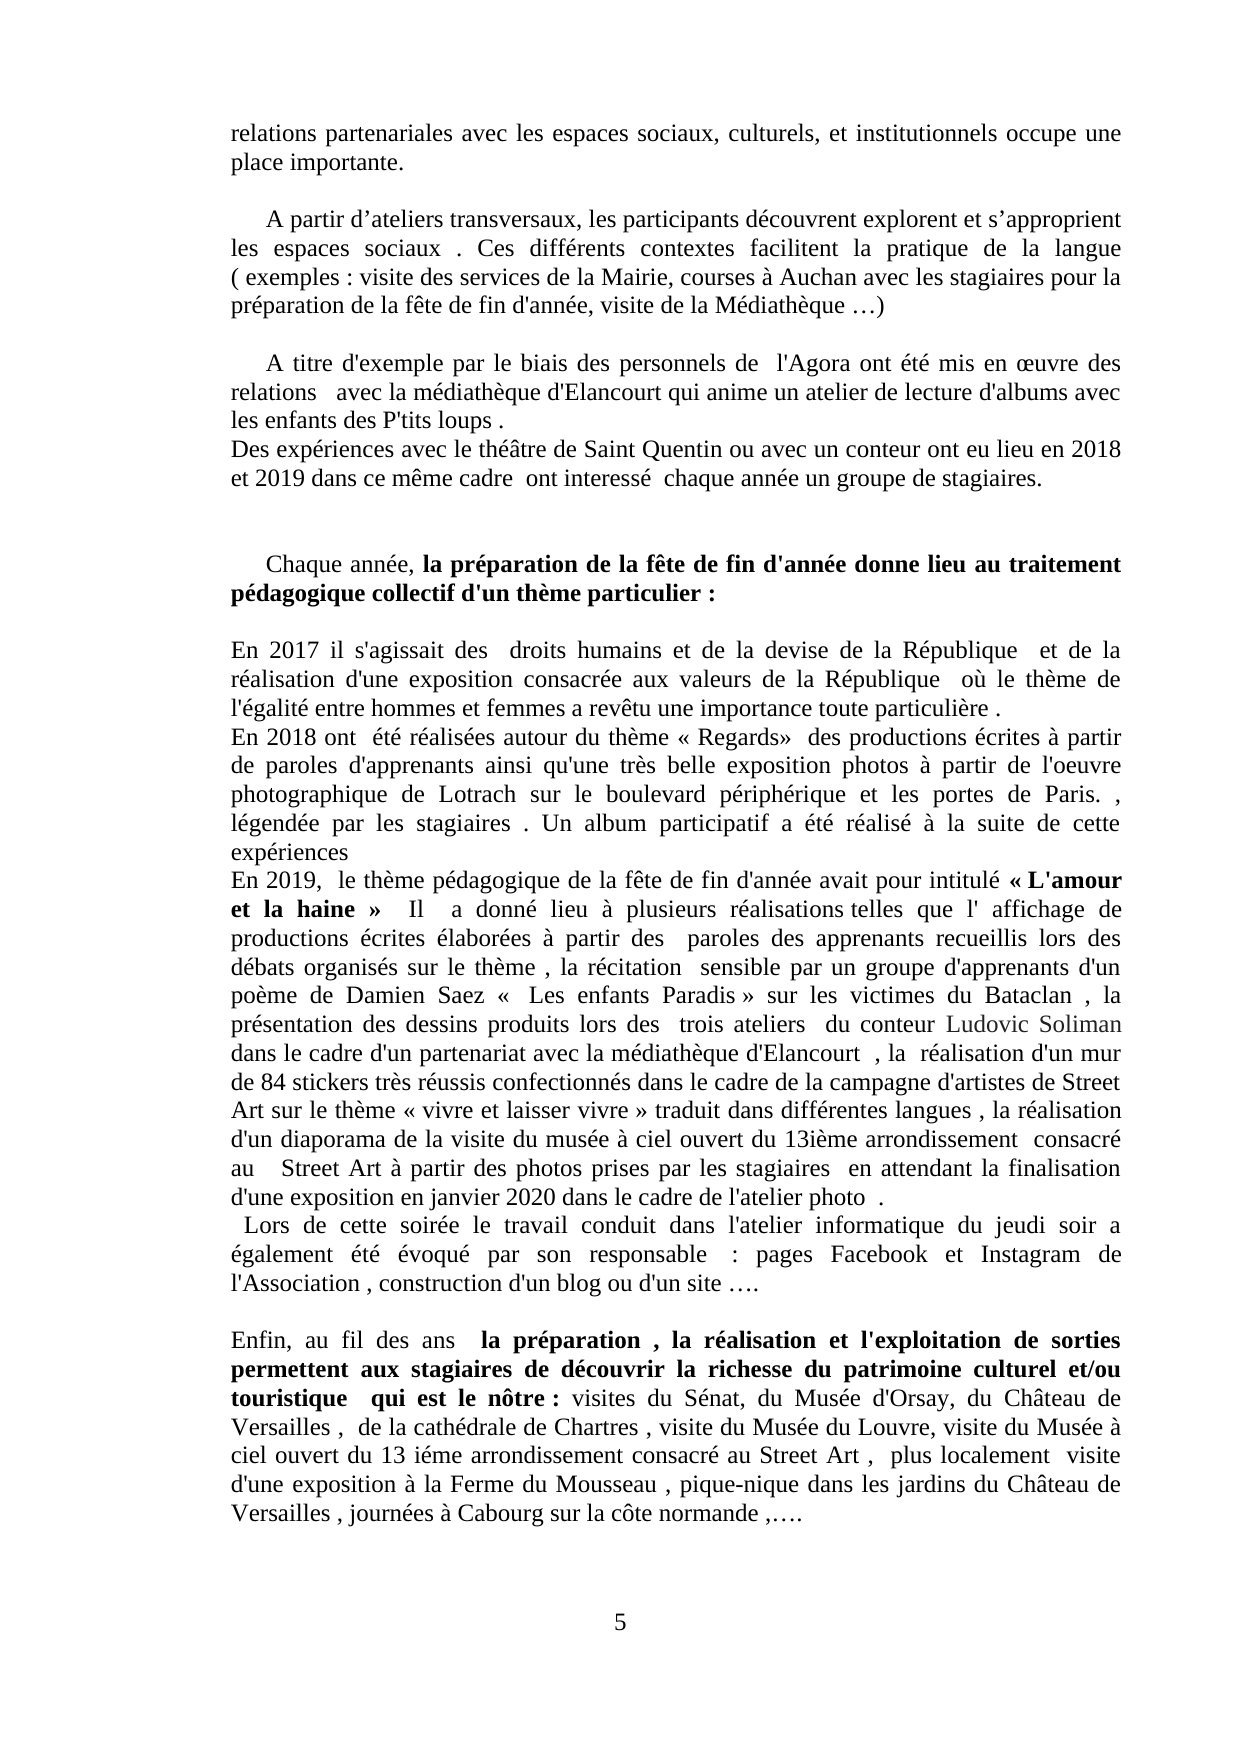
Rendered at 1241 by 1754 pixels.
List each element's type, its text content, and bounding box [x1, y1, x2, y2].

list En 2018 ont été réalisées autour du thème « Regards» des productions écrites à partir de paroles d'apprenants ainsi qu'une très belle exposition photos à partir de l'oeuvre photographique de Lotrach sur le boulevard périphérique et les portes de Paris. , légendée par les stagiaires . Un album participatif a été réalisé à la suite de cette expériences [231, 722, 1122, 866]
list En 2017 il s'agissait des droits humains et de la devise de la République et de la réalisation d'une exposition consacrée aux valeurs de la République où le thème de l'égalité entre hommes et femmes a revêtu une importance toute particulière . [231, 636, 1122, 722]
list Enfin, au fil des ans la préparation , la réalisation et l'exploitation de sorties permettent aux stagiaires de découvrir la richesse du patrimoine culturel et/ou touristique qui est le nôtre : visites du Sénat, du Musée d'Orsay, du Château de Versailles , de la cathédrale de Chartres , visite du Musée du Louvre, visite du Musée à ciel ouvert du 13 iéme arrondissement consacré au Street Art , plus localement visite d'une exposition à la Ferme du Mousseau , pique-nique dans les jardins du Château de Versailles , journées à Cabourg sur la côte normande ,…. [231, 1326, 1122, 1527]
list A titre d'exemple par le biais des personnels de l'Agora ont été mis en œuvre des relations avec la médiathèque d'Elancourt qui anime un atelier de lecture d'albums avec les enfants des P'tits loups . [231, 348, 1122, 434]
list relations partenariales avec les espaces sociaux, culturels, et institutionnels occupe une place importante. [231, 118, 1122, 176]
list Des expériences avec le théâtre de Saint Quentin ou avec un conteur ont eu lieu en 2018 et 2019 dans ce même cadre ont interessé chaque année un groupe de stagiaires. [231, 434, 1122, 492]
list En 2019, le thème pédagogique de la fête de fin d'année avait pour intitulé « L'amour et la haine » Il a donné lieu à plusieurs réalisations telles que l' affichage de productions écrites élaborées à partir des paroles des apprenants recueillis lors des débats organisés sur le thème , la récitation sensible par un groupe d'apprenants d'un poème de Damien Saez « Les enfants Paradis » sur les victimes du Bataclan , la présentation des dessins produits lors des trois ateliers du conteur Ludovic Soliman dans le cadre d'un partenariat avec la médiathèque d'Elancourt , la réalisation d'un mur de 84 stickers très réussis confectionnés dans le cadre de la campagne d'artistes de Street Art sur le thème « vivre et laisser vivre » traduit dans différentes langues , la réalisation d'un diaporama de la visite du musée à ciel ouvert du 13ième arrondissement consacré au Street Art à partir des photos prises par les stagiaires en attendant la finalisation d'une exposition en janvier 2020 dans le cadre de l'atelier photo . [231, 866, 1122, 1211]
list Chaque année, la préparation de la fête de fin d'année donne lieu au traitement pédagogique collectif d'un thème particulier : [231, 549, 1122, 607]
list A partir d’ateliers transversaux, les participants découvrent explorent et s’approprient les espaces sociaux . Ces différents contextes facilitent la pratique de la langue ( exemples : visite des services de la Mairie, courses à Auchan avec les stagiaires pour la préparation de la fête de fin d'année, visite de la Médiathèque …) [231, 204, 1122, 319]
list Lors de cette soirée le travail conduit dans l'atelier informatique du jeudi soir a également été évoqué par son responsable : pages Facebook et Instagram de l'Association , construction d'un blog ou d'un site …. [231, 1211, 1122, 1297]
